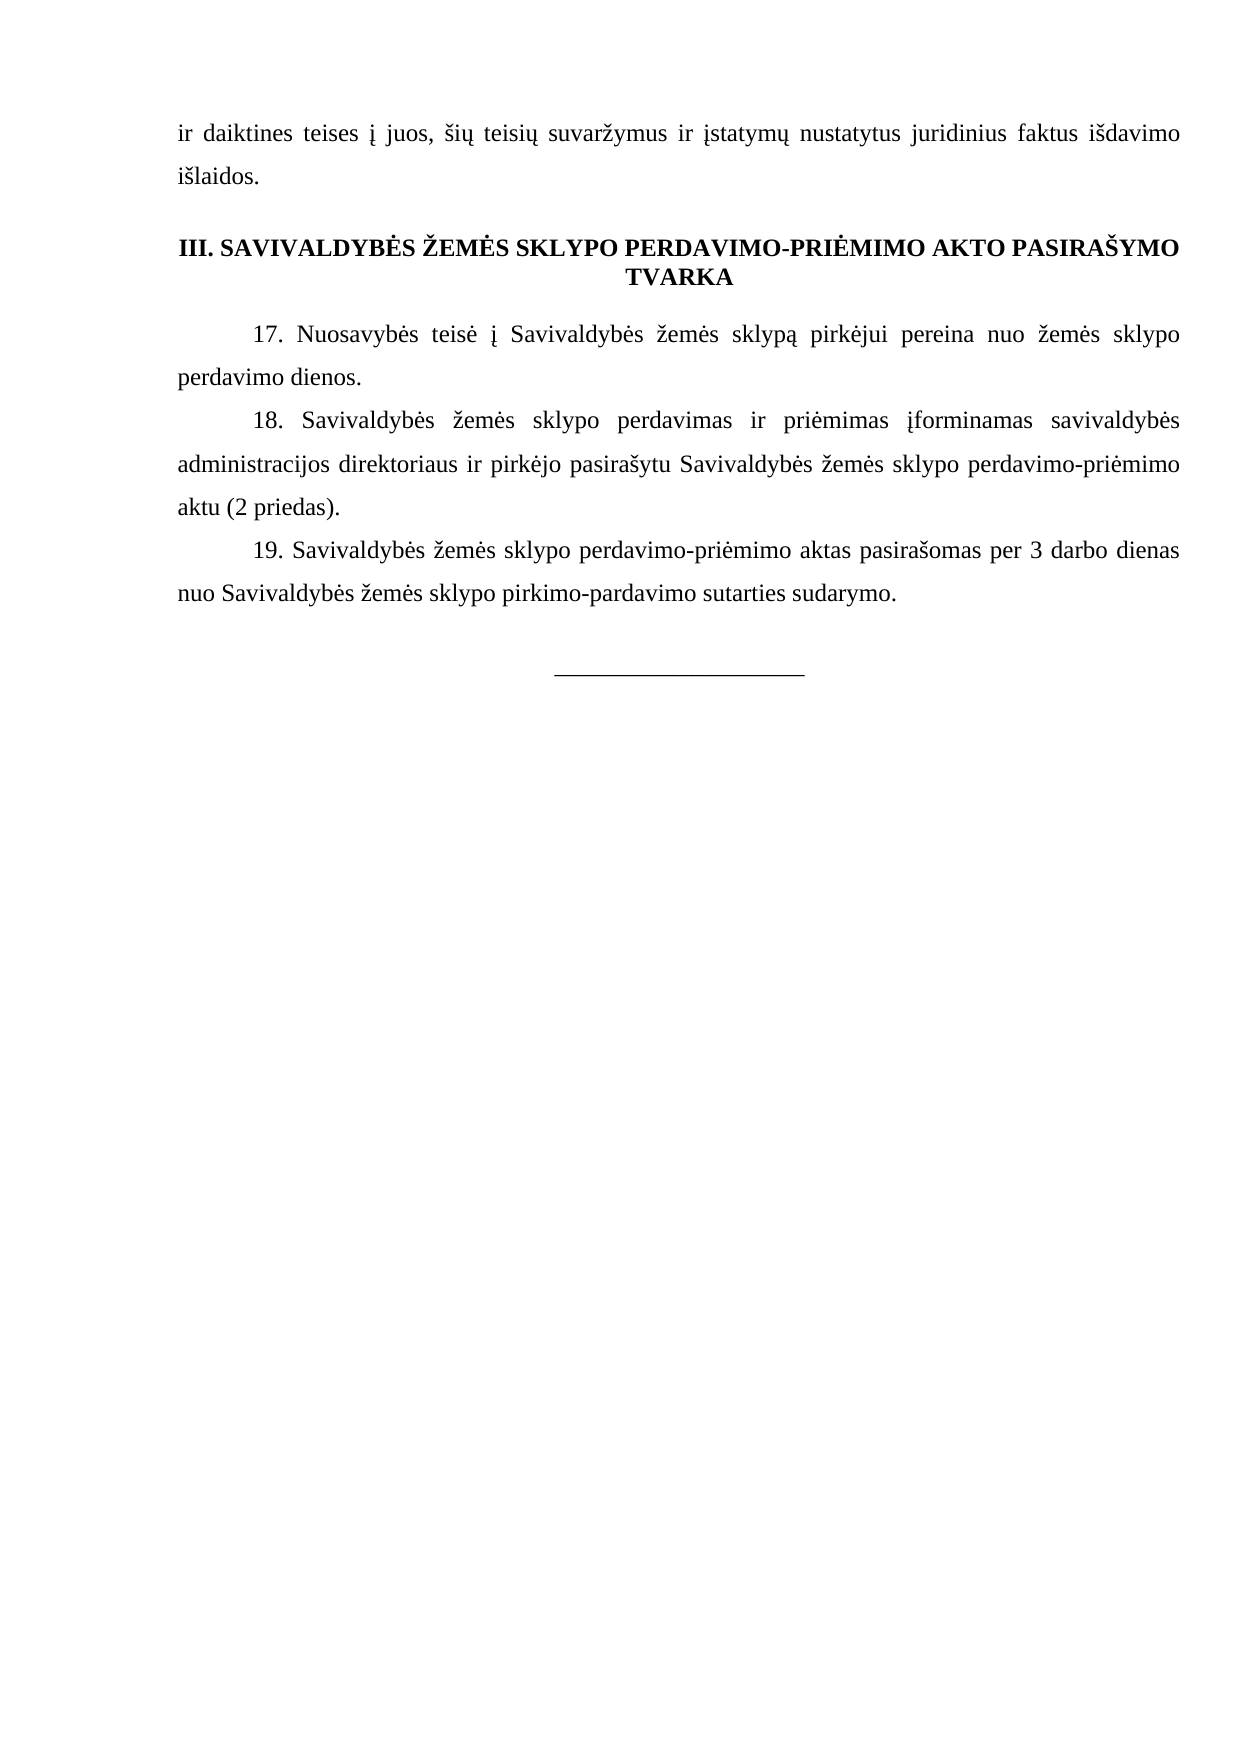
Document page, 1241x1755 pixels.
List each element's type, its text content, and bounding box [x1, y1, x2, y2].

text 18. Savivaldybės žemės sklypo perdavimas ir priėmimas įforminamas savivaldybės administracijos direktoriaus ir pirkėjo pasirašytu Savivaldybės žemės sklypo perdavimo-priėmimo aktu (2 priedas). [177, 406, 1181, 521]
text ____________________ [177, 650, 1181, 679]
text III. SAVIVALDYBĖS ŽEMĖS SKLYPO PERDAVIMO-PRIĖMIMO AKTO PASIRAŠYMO TVARKA [177, 233, 1181, 291]
text 17. Nuosavybės teisė į Savivaldybės žemės sklypą pirkėjui pereina nuo žemės sklypo perdavimo dienos. [177, 319, 1181, 391]
text 19. Savivaldybės žemės sklypo perdavimo-priėmimo aktas pasirašomas per 3 darbo dienas nuo Savivaldybės žemės sklypo pirkimo-pardavimo sutarties sudarymo. [177, 535, 1181, 607]
text ir daiktines teises į juos, šių teisių suvaržymus ir įstatymų nustatytus juridinius faktus išdavimo išlaidos. [177, 118, 1181, 190]
